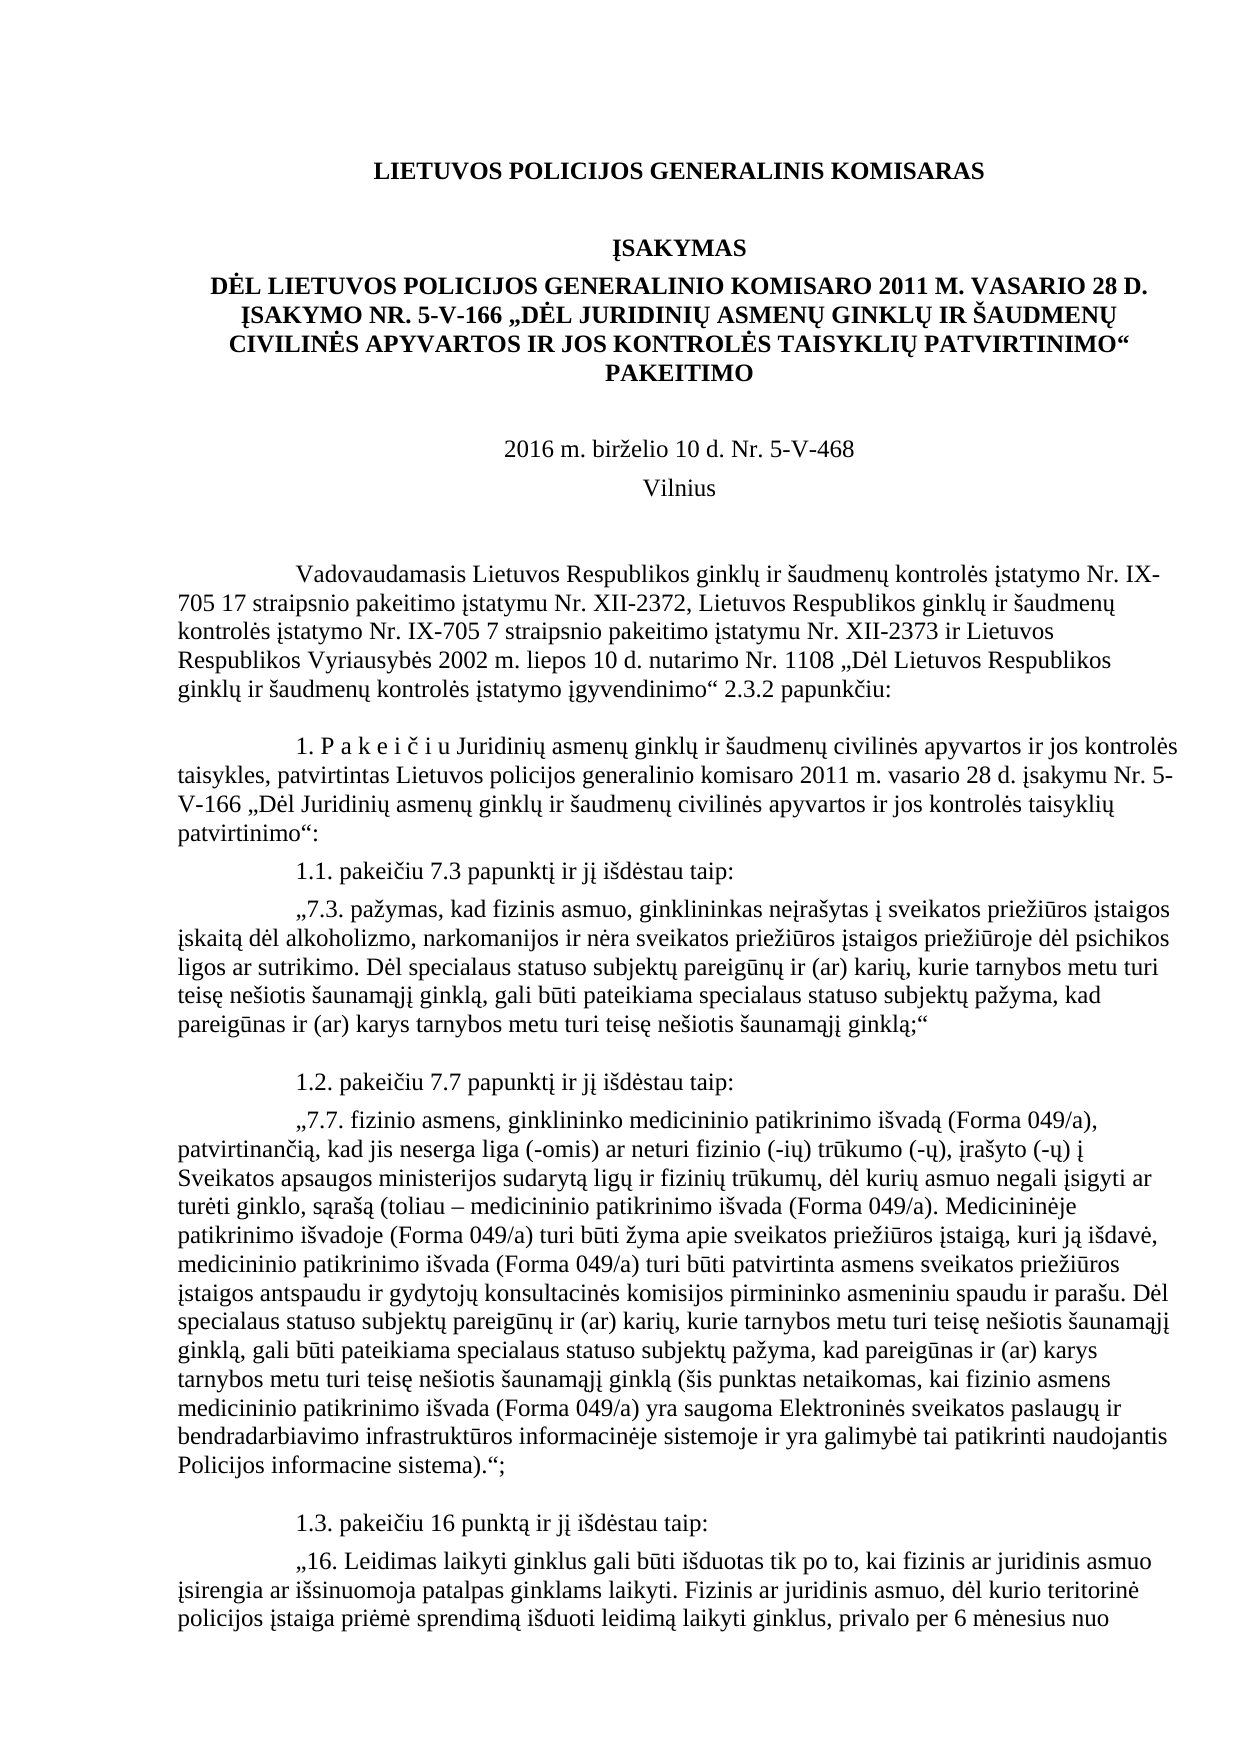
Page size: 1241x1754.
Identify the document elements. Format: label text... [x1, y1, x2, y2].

text „7.3. pažymas, kad fizinis asmuo, ginklininkas neįrašytas į sveikatos priežiūros įstaigos įskaitą dėl alkoholizmo, narkomanijos ir nėra sveikatos priežiūros įstaigos priežiūroje dėl psichikos ligos ar sutrikimo. Dėl specialaus statuso subjektų pareigūnų ir (ar) karių, kurie tarnybos metu turi teisę nešiotis šaunamąjį ginklą, gali būti pateikiama specialaus statuso subjektų pažyma, kad pareigūnas ir (ar) karys tarnybos metu turi teisę nešiotis šaunamąjį ginklą;“ [177, 894, 1181, 1038]
text 1.3. pakeičiu 16 punktą ir jį išdėstau taip: [177, 1508, 1181, 1536]
text 1. P a k e i č i u Juridinių asmenų ginklų ir šaudmenų civilinės apyvartos ir jos kontrolės taisykles, patvirtintas Lietuvos policijos generalinio komisaro 2011 m. vasario 28 d. įsakymu Nr. 5-V-166 „Dėl Juridinių asmenų ginklų ir šaudmenų civilinės apyvartos ir jos kontrolės taisyklių patvirtinimo“: [177, 731, 1181, 846]
text „16. Leidimas laikyti ginklus gali būti išduotas tik po to, kai fizinis ar juridinis asmuo įsirengia ar išsinuomoja patalpas ginklams laikyti. Fizinis ar juridinis asmuo, dėl kurio teritorinė policijos įstaiga priėmė sprendimą išduoti leidimą laikyti ginklus, privalo per 6 mėnesius nuo [177, 1546, 1181, 1632]
text LIETUVOS POLICIJOS GENERALINIS KOMISARAS [177, 156, 1181, 185]
text 2016 m. birželio 10 d. Nr. 5-V-468 [177, 434, 1181, 463]
text Vadovaudamasis Lietuvos Respublikos ginklų ir šaudmenų kontrolės įstatymo Nr. IX-705 17 straipsnio pakeitimo įstatymu Nr. XII-2372, Lietuvos Respublikos ginklų ir šaudmenų kontrolės įstatymo Nr. IX-705 7 straipsnio pakeitimo įstatymu Nr. XII-2373 ir Lietuvos Respublikos Vyriausybės 2002 m. liepos 10 d. nutarimo Nr. 1108 „Dėl Lietuvos Respublikos ginklų ir šaudmenų kontrolės įstatymo įgyvendinimo“ 2.3.2 papunkčiu: [177, 559, 1181, 703]
text 1.1. pakeičiu 7.3 papunktį ir jį išdėstau taip: [177, 856, 1181, 885]
text Vilnius [177, 473, 1181, 501]
text ĮSAKYMAS [177, 233, 1181, 262]
text „7.7. fizinio asmens, ginklininko medicininio patikrinimo išvadą (Forma 049/a), patvirtinančią, kad jis neserga liga (-omis) ar neturi fizinio (-ių) trūkumo (-ų), įrašyto (-ų) į Sveikatos apsaugos ministerijos sudarytą ligų ir fizinių trūkumų, dėl kurių asmuo negali įsigyti ar turėti ginklo, sąrašą (toliau – medicininio patikrinimo išvada (Forma 049/a). Medicininėje patikrinimo išvadoje (Forma 049/a) turi būti žyma apie sveikatos priežiūros įstaigą, kuri ją išdavė, medicininio patikrinimo išvada (Forma 049/a) turi būti patvirtinta asmens sveikatos priežiūros įstaigos antspaudu ir gydytojų konsultacinės komisijos pirmininko asmeniniu spaudu ir parašu. Dėl specialaus statuso subjektų pareigūnų ir (ar) karių, kurie tarnybos metu turi teisę nešiotis šaunamąjį ginklą, gali būti pateikiama specialaus statuso subjektų pažyma, kad pareigūnas ir (ar) karys tarnybos metu turi teisę nešiotis šaunamąjį ginklą (šis punktas netaikomas, kai fizinio asmens medicininio patikrinimo išvada (Forma 049/a) yra saugoma Elektroninės sveikatos paslaugų ir bendradarbiavimo infrastruktūros informacinėje sistemoje ir yra galimybė tai patikrinti naudojantis Policijos informacine sistema).“; [177, 1105, 1181, 1479]
text DĖL LIETUVOS POLICIJOS GENERALINIO KOMISARO 2011 M. VASARIO 28 D. ĮSAKYMO NR. 5-V-166 „DĖL JURIDINIŲ ASMENŲ GINKLŲ IR ŠAUDMENŲ CIVILINĖS APYVARTOS IR JOS KONTROLĖS TAISYKLIŲ PATVIRTINIMO“ PAKEITIMO [177, 271, 1181, 386]
text 1.2. pakeičiu 7.7 papunktį ir jį išdėstau taip: [177, 1067, 1181, 1096]
